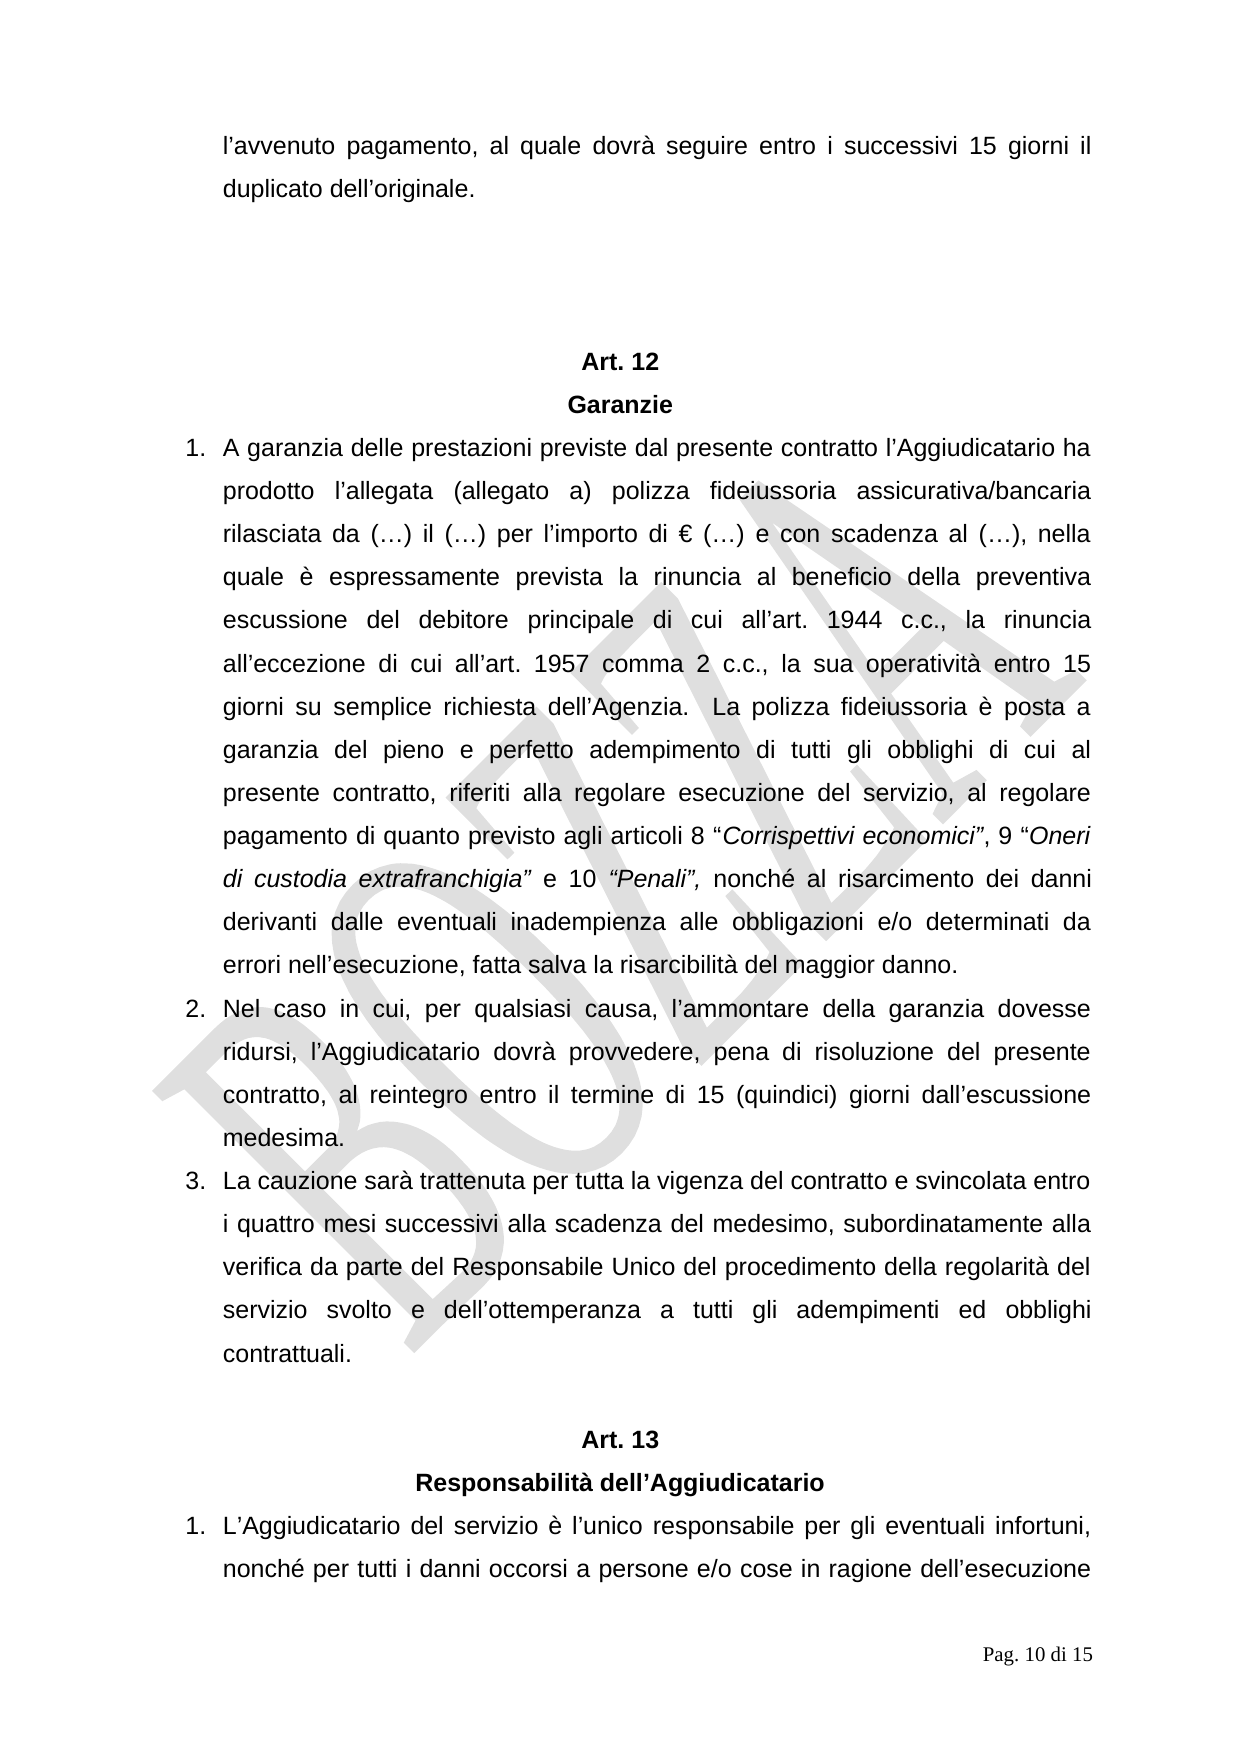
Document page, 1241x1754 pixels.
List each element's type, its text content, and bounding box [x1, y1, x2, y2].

list Nel caso in cui, per qualsiasi causa, l’ammontare della garanzia dovesse ridursi, l’Aggiudicatario dovrà provvedere, pena di risoluzione del presente contratto, al reintegro entro il termine di 15 (quindici) giorni dall’escussione medesima. [207, 1038, 339, 1152]
text Garanzie [148, 390, 1092, 418]
list Nel caso in cui, per qualsiasi causa, l’ammontare della garanzia dovesse ridursi, l’Aggiudicatario dovrà provvedere, pena di risoluzione del presente contratto, al reintegro entro il termine di 15 (quindici) giorni dall’escussione medesima. [590, 993, 1092, 1152]
list Nel caso in cui, per qualsiasi causa, l’ammontare della garanzia dovesse ridursi, l’Aggiudicatario dovrà provvedere, pena di risoluzione del presente contratto, al reintegro entro il termine di 15 (quindici) giorni dall’escussione medesima. [382, 993, 619, 1150]
list l’avvenuto pagamento, al quale dovrà seguire entro i successivi 15 giorni il duplicato dell’originale. [185, 131, 1092, 203]
text Responsabilità dell’Aggiudicatario [148, 1468, 1092, 1497]
text Art. 13 [148, 1425, 1092, 1453]
list Nel caso in cui, per qualsiasi causa, l’ammontare della garanzia dovesse ridursi, l’Aggiudicatario dovrà provvedere, pena di risoluzione del presente contratto, al reintegro entro il termine di 15 (quindici) giorni dall’escussione medesima. [185, 993, 504, 1152]
list La cauzione sarà trattenuta per tutta la vigenza del contratto e svincolata entro i quattro mesi successivi alla scadenza del medesimo, subordinatamente alla verifica da parte del Responsabile Unico del procedimento della regolarità del servizio svolto e dell’ottemperanza a tutti gli adempimenti ed obblighi contrattuali. [185, 1166, 1092, 1367]
text Art. 12 [148, 347, 1092, 375]
list L’Aggiudicatario del servizio è l’unico responsabile per gli eventuali infortuni, nonché per tutti i danni occorsi a persone e/o cose in ragione dell’esecuzione [185, 1511, 1092, 1583]
list A garanzia delle prestazioni previste dal presente contratto l’Aggiudicatario ha prodotto l’allegata (allegato a) polizza fideiussoria assicurativa/bancaria rilasciata da (…) il (…) per l’importo di € (…) e con scadenza al (…), nella quale è espressamente prevista la rinuncia al beneficio della preventiva escussione del debitore principale di cui all’art. 1944 c.c., la rinuncia all’eccezione di cui all’art. 1957 comma 2 c.c., la sua operatività entro 15 giorni su semplice richiesta dell’Agenzia. La polizza fideiussoria è posta a garanzia del pieno e perfetto adempimento di tutti gli obblighi di cui al presente contratto, riferiti alla regolare esecuzione del servizio, al regolare pagamento di quanto previsto agli articoli 8 “Corrispettivi economici”, 9 “Oneri di custodia extrafranchigia” e 10 “Penali”, nonché al risarcimento dei danni derivanti dalle eventuali inadempienza alle obbligazioni e/o determinati da errori nell’esecuzione, fatta salva la risarcibilità del maggior danno. [185, 433, 1092, 979]
